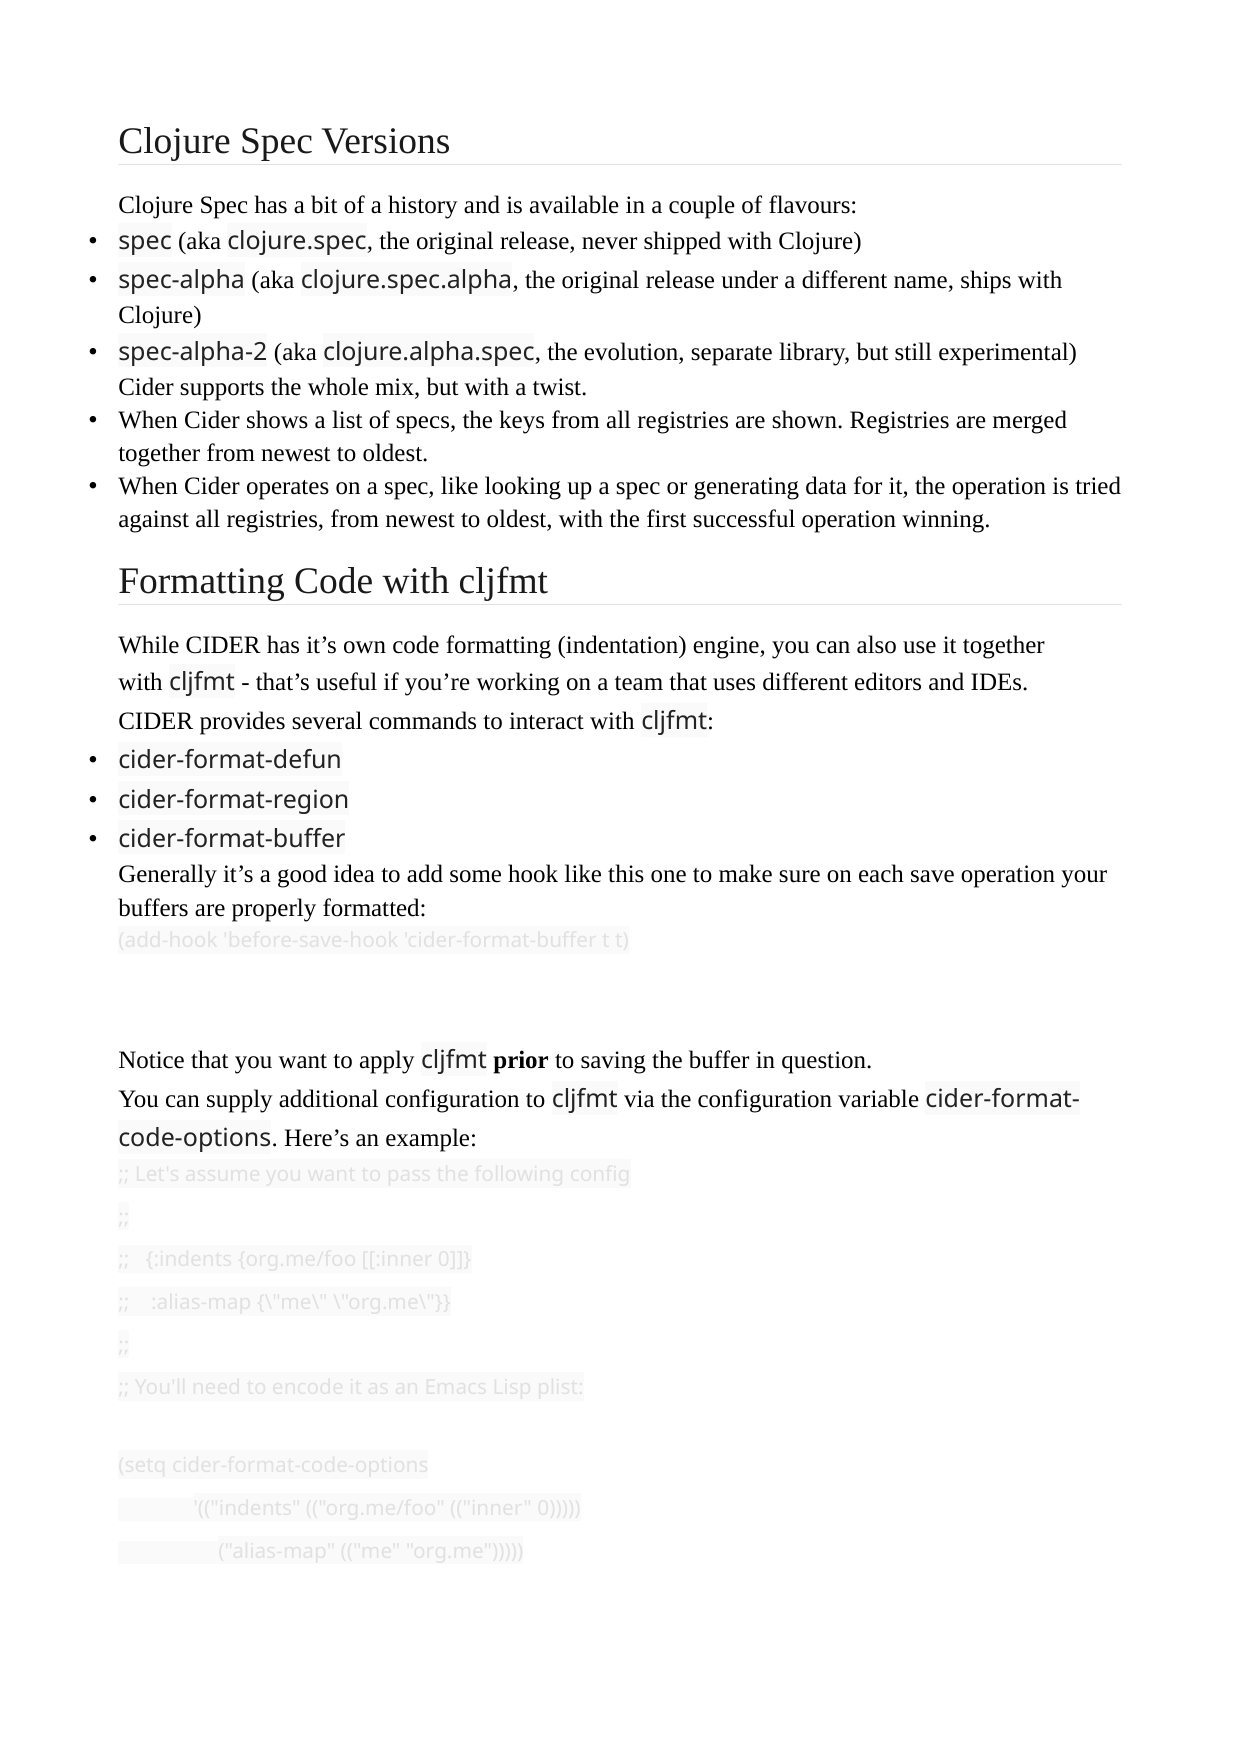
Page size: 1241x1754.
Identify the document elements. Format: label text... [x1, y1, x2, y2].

text (setq cider-format-code-options [118, 1450, 1122, 1479]
list When Cider shows a list of specs, the keys from all registries are shown. Registries are merged together from newest to oldest. [118, 405, 1122, 467]
text ("alias-map" (("me" "org.me"))))) [118, 1536, 1122, 1564]
list cider-format-defun [118, 742, 1122, 776]
list spec (aka clojure.spec, the original release, never shipped with Clojure) [118, 223, 1122, 257]
subtitle Formatting Code with cljfmt [118, 558, 1122, 604]
list cider-format-region [118, 781, 1122, 815]
text ;; [118, 1330, 1122, 1358]
list spec-alpha-2 (aka clojure.alpha.spec, the evolution, separate library, but still experimental) [118, 333, 1122, 367]
text CIDER provides several commands to interact with cljfmt: [118, 703, 1122, 737]
text '(("indents" (("org.me/foo" (("inner" 0))))) [118, 1493, 1122, 1521]
text Clojure Spec has a bit of a history and is available in a couple of flavours: [118, 190, 1122, 218]
text While CIDER has it’s own code formatting (indentation) engine, you can also use it together with cljfmt - that’s useful if you’re working on a team that uses different editors and IDEs. [118, 630, 1122, 698]
text ;; You'll need to encode it as an Emacs Lisp plist: [118, 1372, 1122, 1401]
text ;; :alias-map {\"me\" \"org.me\"}} [118, 1287, 1122, 1316]
text (add-hook 'before-save-hook 'cider-format-buffer t t) [118, 926, 1122, 954]
list When Cider operates on a spec, like looking up a spec or generating data for it, the operation is tried against all registries, from newest to oldest, with the first successful operation winning. [118, 471, 1122, 533]
text Cider supports the whole mix, but with a twist. [118, 372, 1122, 401]
list spec-alpha (aka clojure.spec.alpha, the original release under a different name, ships with Clojure) [118, 262, 1122, 329]
text ;; {:indents {org.me/foo [[:inner 0]]} [118, 1244, 1122, 1273]
list cider-format-buffer [118, 820, 1122, 854]
subtitle Clojure Spec Versions [118, 118, 1122, 164]
text Notice that you want to apply cljfmt prior to saving the buffer in question. [118, 1042, 1122, 1076]
text Generally it’s a good idea to add some hook like this one to make sure on each save operation your buffers are properly formatted: [118, 859, 1122, 921]
text You can supply additional configuration to cljfmt via the configuration variable cider-format-code-options. Here’s an example: [118, 1081, 1122, 1154]
text ;; [118, 1202, 1122, 1230]
text ;; Let's assume you want to pass the following config [118, 1159, 1122, 1188]
